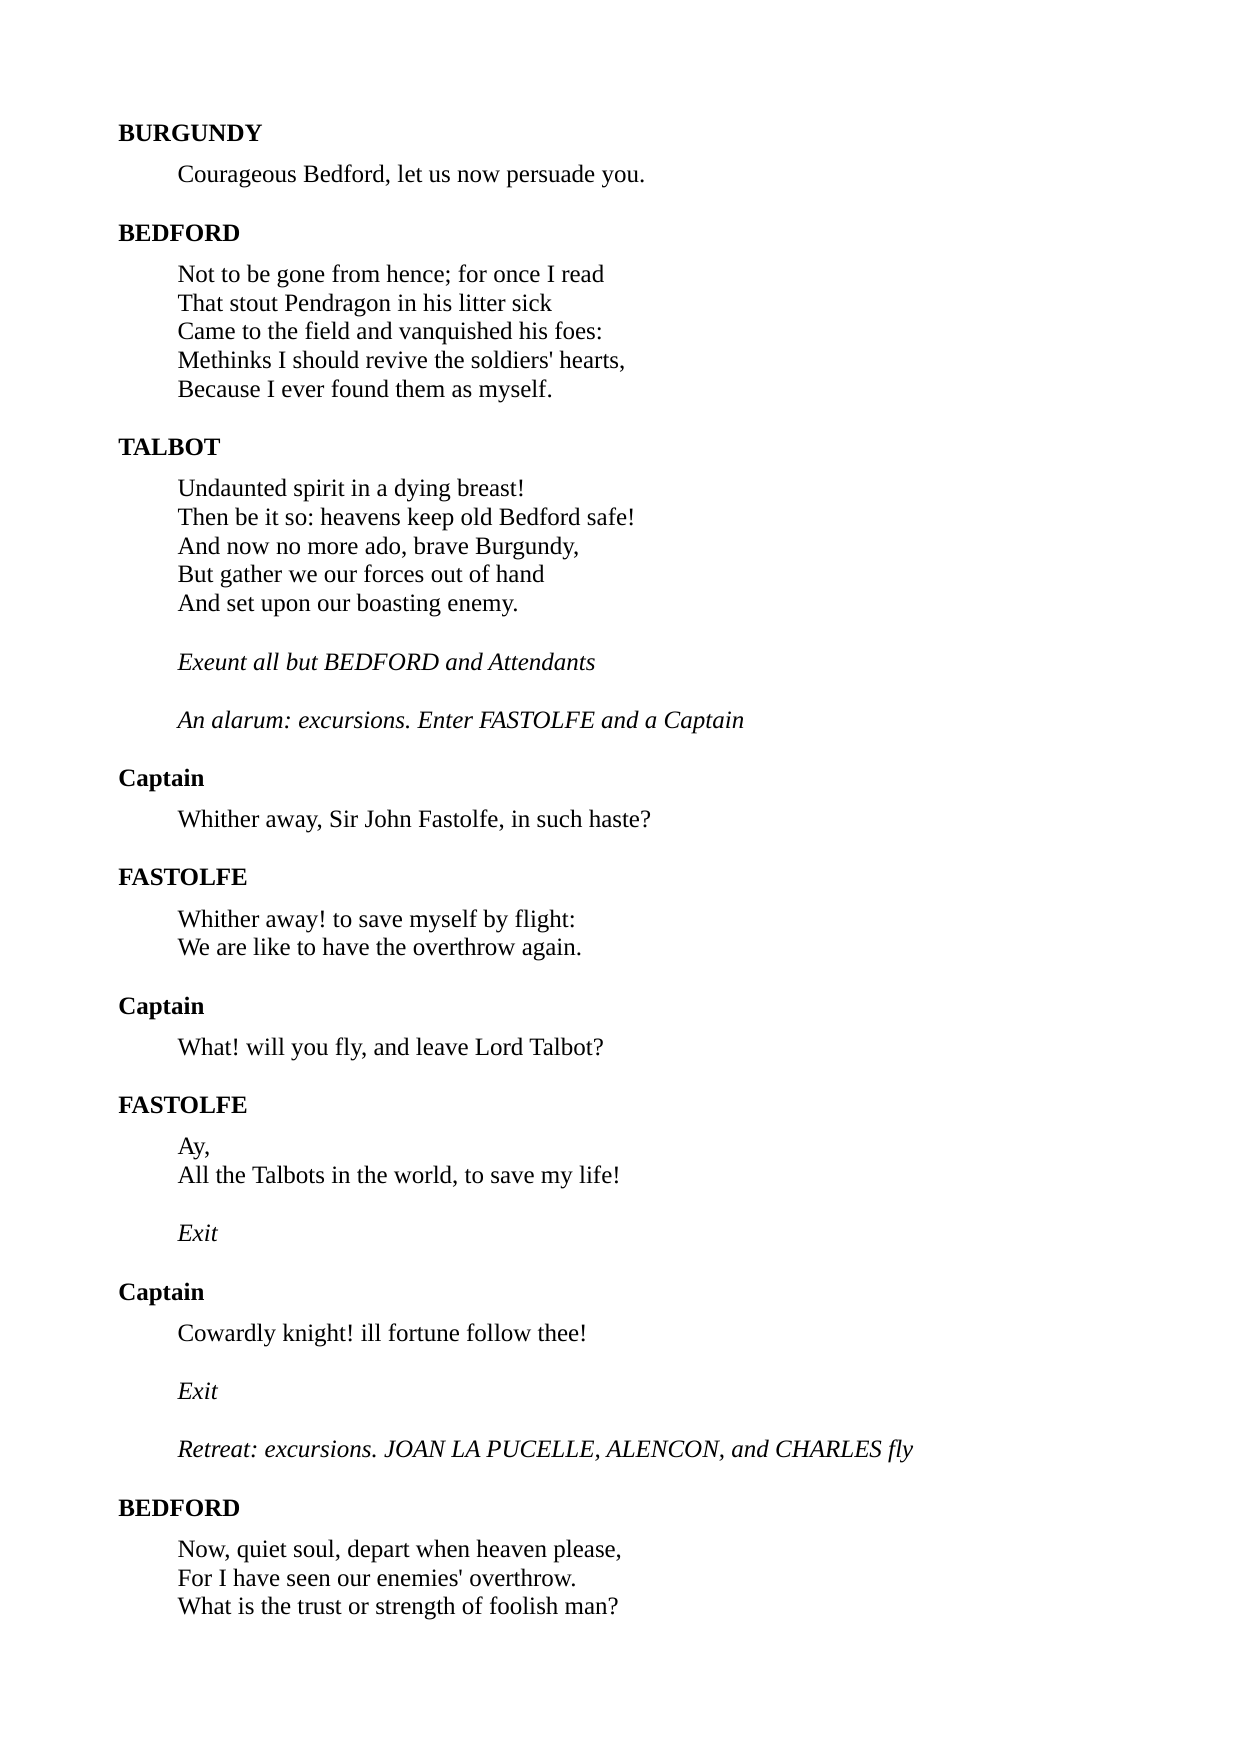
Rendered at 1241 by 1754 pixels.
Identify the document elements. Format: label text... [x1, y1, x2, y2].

text Whither away, Sir John Fastolfe, in such haste? [177, 804, 1063, 833]
text Whither away! to save myself by flight: We are like to have the overthrow again. [177, 904, 1063, 961]
text TALBOT [118, 432, 1122, 461]
text Captain [118, 1277, 1122, 1305]
text Undaunted spirit in a dying breast! Then be it so: heavens keep old Bedford safe! And now no more ado, brave Burgundy, But gather we our forces out of hand And set upon our boasting enemy. [177, 473, 1063, 617]
text Cowardly knight! ill fortune follow thee! [177, 1318, 1063, 1347]
text Exeunt all but BEDFORD and Attendants [177, 647, 1063, 675]
text Captain [118, 991, 1122, 1019]
text Retreat: excursions. JOAN LA PUCELLE, ALENCON, and CHARLES fly [177, 1434, 1063, 1463]
text Courageous Bedford, let us now persuade you. [177, 159, 1063, 188]
text An alarum: excursions. Enter FASTOLFE and a Captain [177, 705, 1063, 733]
text BEDFORD [118, 1493, 1122, 1521]
text BURGUNDY [118, 118, 1122, 147]
text What! will you fly, and leave Lord Talbot? [177, 1032, 1063, 1061]
text Now, quiet soul, depart when heaven please, For I have seen our enemies' overthrow. What is the trust or strength of foolish man? [177, 1534, 1063, 1620]
text FASTOLFE [118, 1090, 1122, 1119]
text BEDFORD [118, 218, 1122, 246]
text Exit [177, 1218, 1063, 1247]
text Captain [118, 763, 1122, 792]
text Exit [177, 1376, 1063, 1405]
text Ay, All the Talbots in the world, to save my life! [177, 1131, 1063, 1189]
text FASTOLFE [118, 862, 1122, 891]
text Not to be gone from hence; for once I read That stout Pendragon in his litter sick Came to the field and vanquished his foes: Methinks I should revive the soldiers' hearts, Because I ever found them as myself. [177, 259, 1063, 403]
